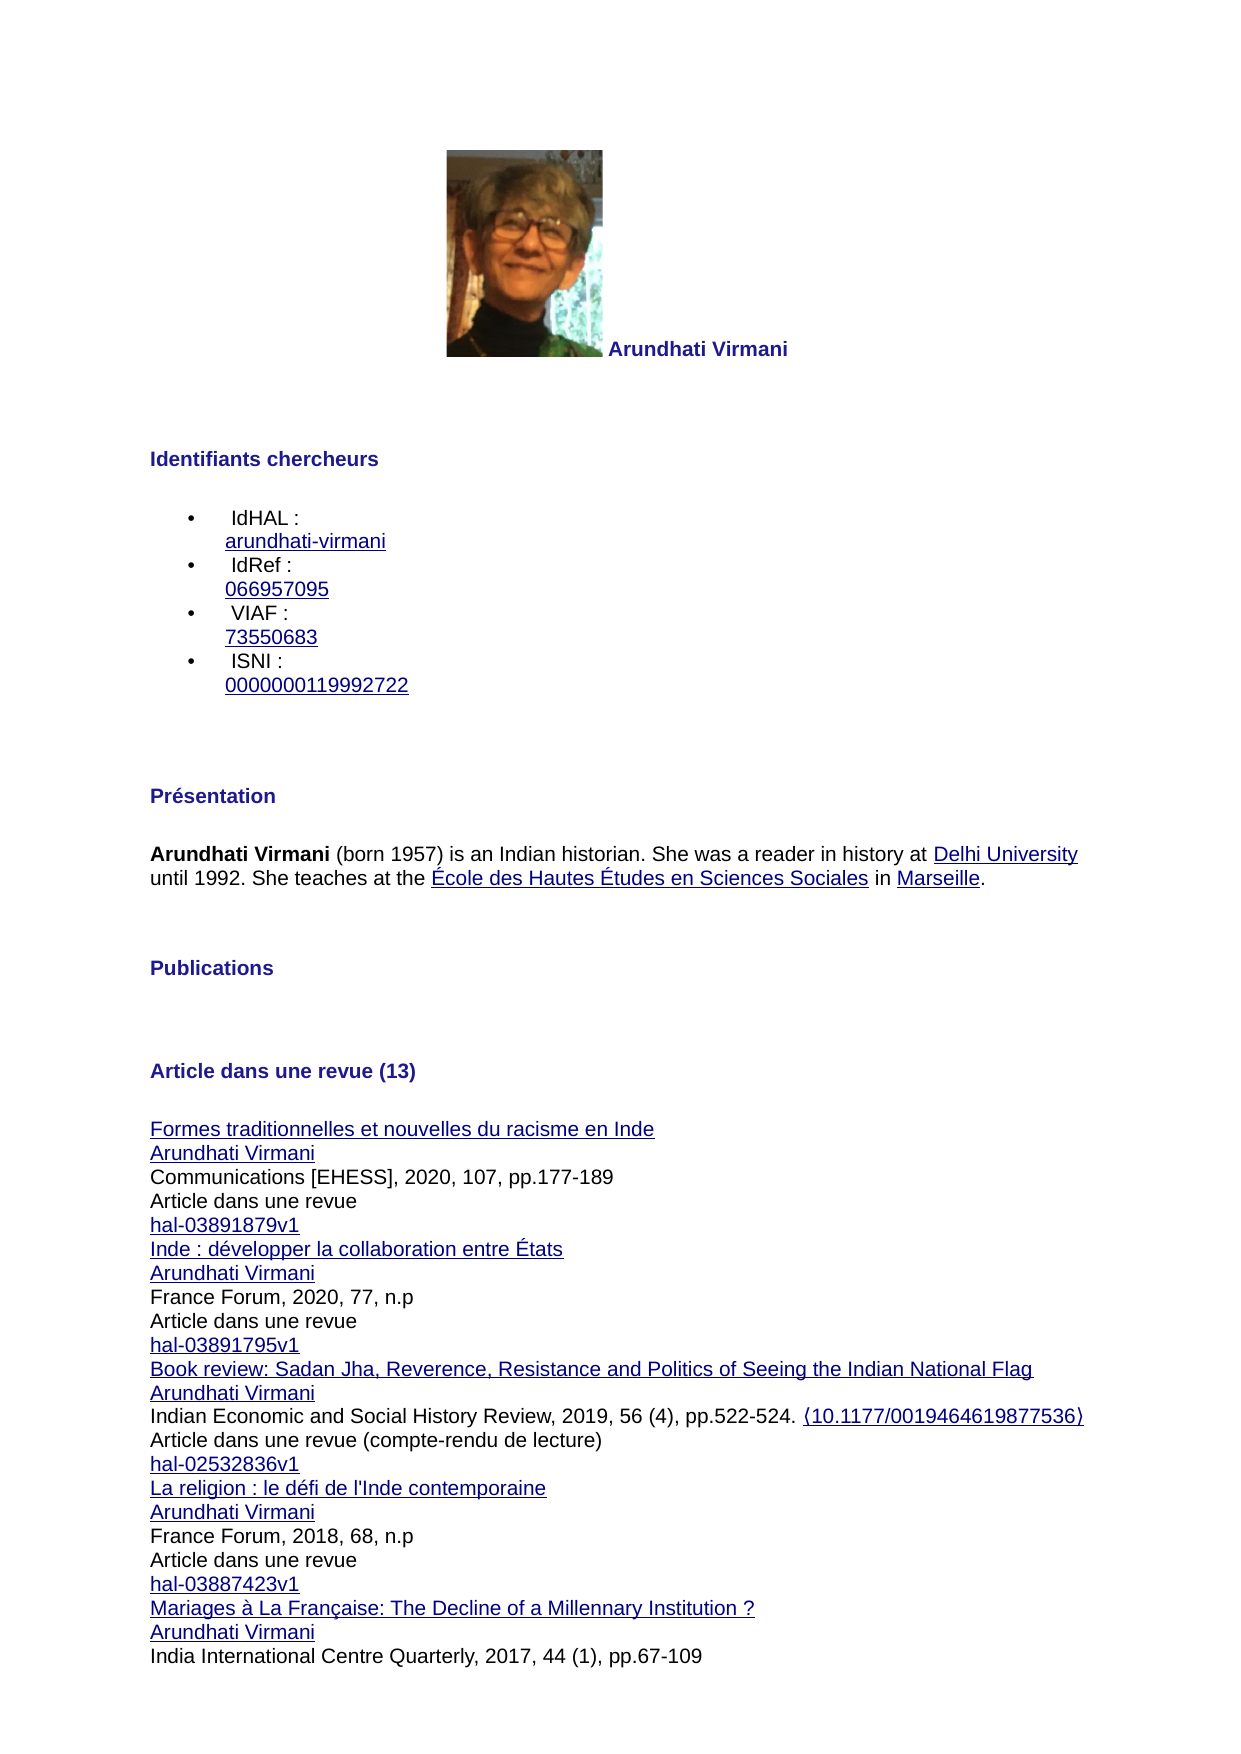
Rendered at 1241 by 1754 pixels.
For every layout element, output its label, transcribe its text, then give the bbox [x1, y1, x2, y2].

list VIAF : [187, 601, 1090, 625]
subtitle Arundhati Virmani [150, 150, 1090, 361]
table_cell Inde : développer la collaboration entre États Arundhati Virmani France Forum, 2020, 77, n.p Article dans une revue hal-03891795v1 [150, 1237, 1090, 1356]
picture [446, 150, 603, 357]
table_cell Mariages à La Française: The Decline of a Millennary Institution ? Arundhati Virmani India International Centre Quarterly, 2017, 44 (1), pp.67-109 [150, 1596, 1090, 1668]
list arundhati-virmani [187, 529, 1090, 553]
subtitle Article dans une revue (13) [150, 1058, 1090, 1082]
list 73550683 [187, 625, 1090, 649]
table_cell La religion : le défi de l'Inde contemporaine Arundhati Virmani France Forum, 2018, 68, n.p Article dans une revue hal-03887423v1 [150, 1476, 1090, 1596]
list IdHAL : [187, 505, 1090, 529]
list 0000000119992722 [187, 673, 1090, 697]
list ISNI : [187, 649, 1090, 673]
table_header Formes traditionnelles et nouvelles du racisme en Inde Arundhati Virmani Communications [EHESS], 2020, 107, pp.177-189 Article dans une revue hal-03891879v1 [150, 1117, 1090, 1237]
text Arundhati Virmani (born 1957) is an Indian historian. She was a reader in history at Delhi University until 1992. She teaches at the École des Hautes Études en Sciences Sociales in Marseille. [150, 842, 1090, 890]
subtitle Présentation [150, 783, 1090, 807]
subtitle Identifiants chercheurs [150, 447, 1090, 471]
list IdRef : [187, 553, 1090, 577]
table_cell Book review: Sadan Jha, Reverence, Resistance and Politics of Seeing the Indian National Flag Arundhati Virmani Indian Economic and Social History Review, 2019, 56 (4), pp.522-524. ⟨10.1177/0019464619877536⟩ Article dans une revue (compte-rendu de lecture) hal-02532836v1 [150, 1356, 1090, 1476]
subtitle Publications [150, 955, 1090, 979]
list 066957095 [187, 577, 1090, 601]
